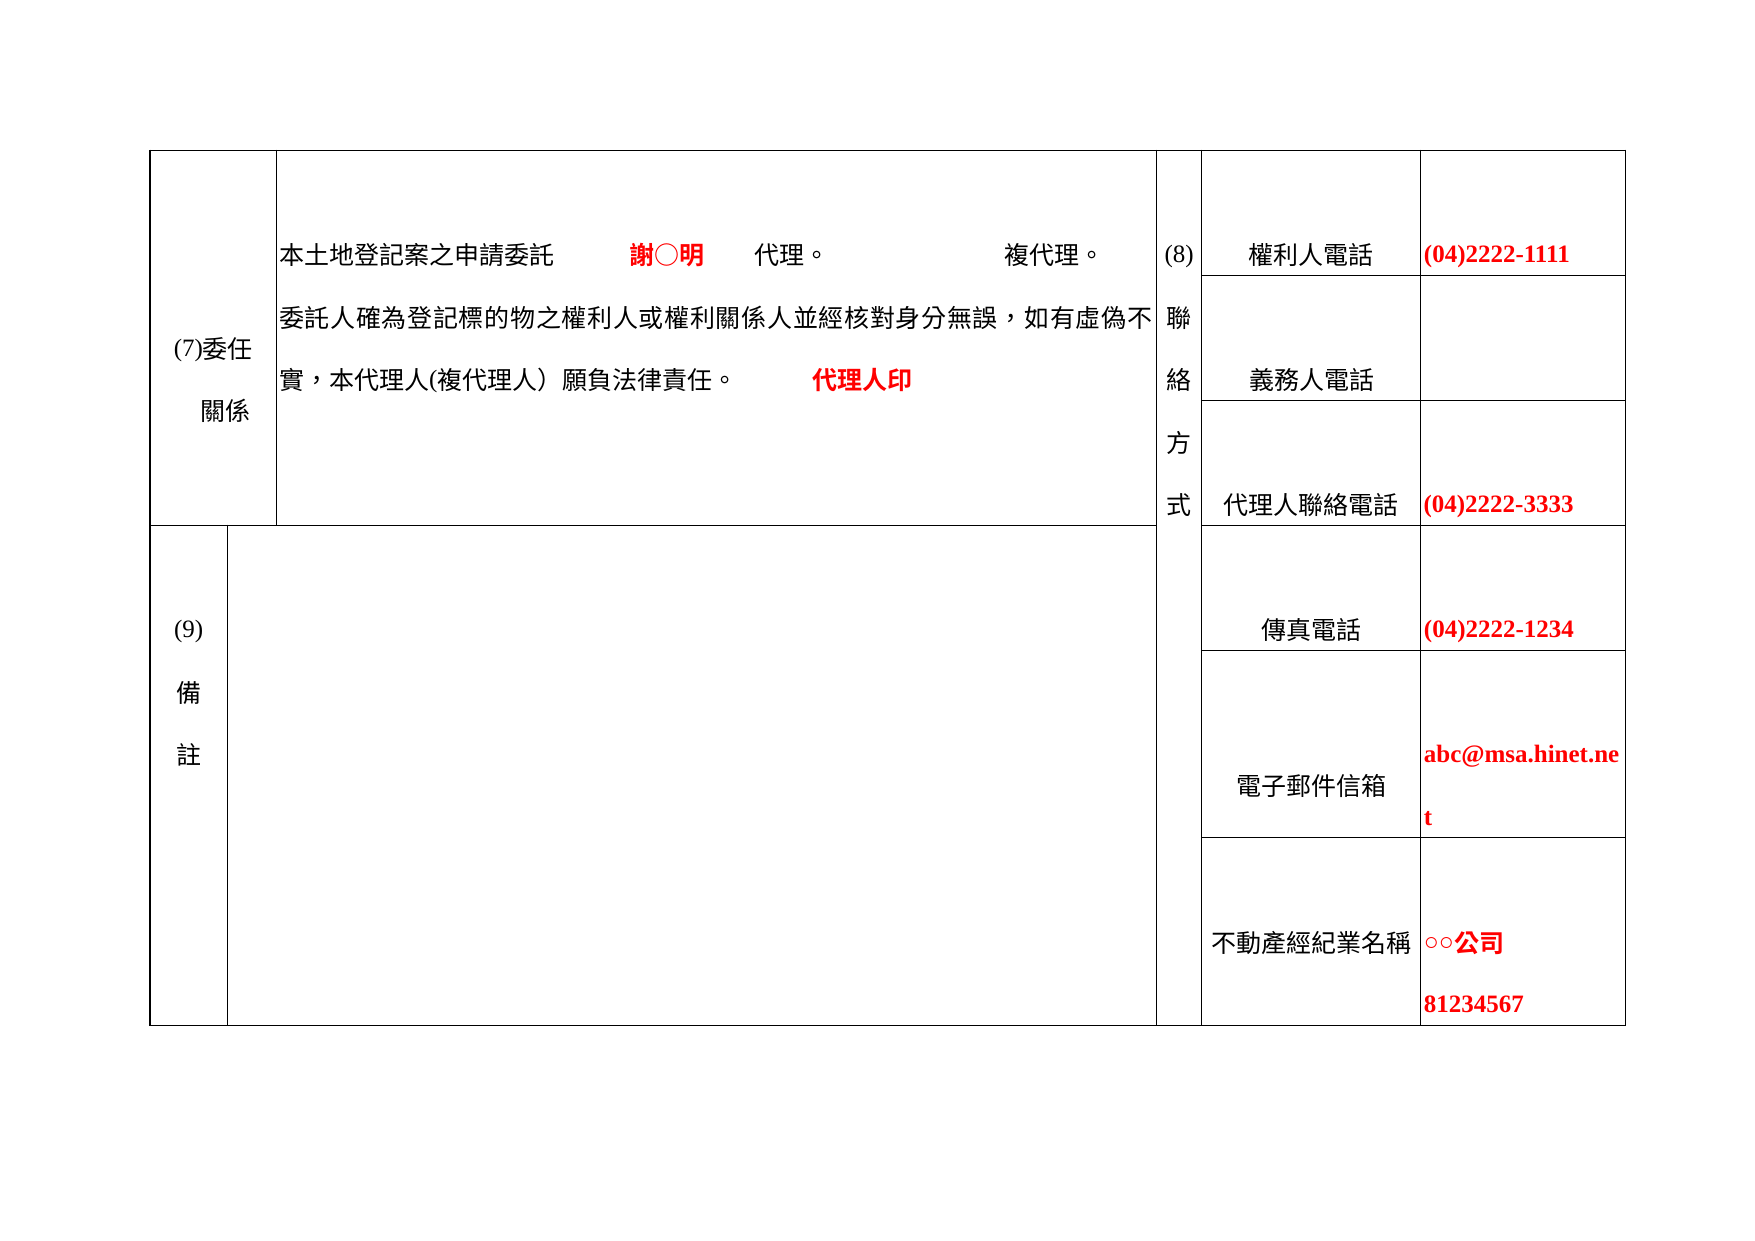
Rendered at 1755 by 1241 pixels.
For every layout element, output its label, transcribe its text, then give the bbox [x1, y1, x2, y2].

table_cell 義務人電話 [1202, 276, 1420, 399]
table_cell 電子郵件信箱 [1202, 651, 1420, 837]
table_cell (04)2222-1111 [1421, 151, 1625, 274]
table_cell 本土地登記案之申請委託 謝○明 代理。 複代理。 委託人確為登記標的物之權利人或權利關係人並經核對身分無誤，如有虛偽不實，本代理人(複代理人）願負法律責任。 代理人印 [277, 151, 1156, 524]
table_cell (8) 聯 絡 方 式 [1157, 151, 1201, 1024]
table_cell 代理人聯絡電話 [1202, 401, 1420, 524]
table_cell (04)2222-1234 [1421, 526, 1625, 649]
table_cell ○○公司 81234567 [1421, 838, 1625, 1024]
table_cell [1421, 276, 1625, 399]
table_cell 不動產經紀業名稱 [1202, 838, 1420, 1024]
table_cell abc@msa.hinet.net [1421, 651, 1625, 837]
table_cell (04)2222-3333 [1421, 401, 1625, 524]
table_cell [228, 526, 1156, 1024]
table_cell (9) 備 註 [151, 526, 227, 1024]
table_cell (7)委任 關係 [151, 151, 276, 524]
table_cell 權利人電話 [1202, 151, 1420, 274]
table_cell 傳真電話 [1202, 526, 1420, 649]
